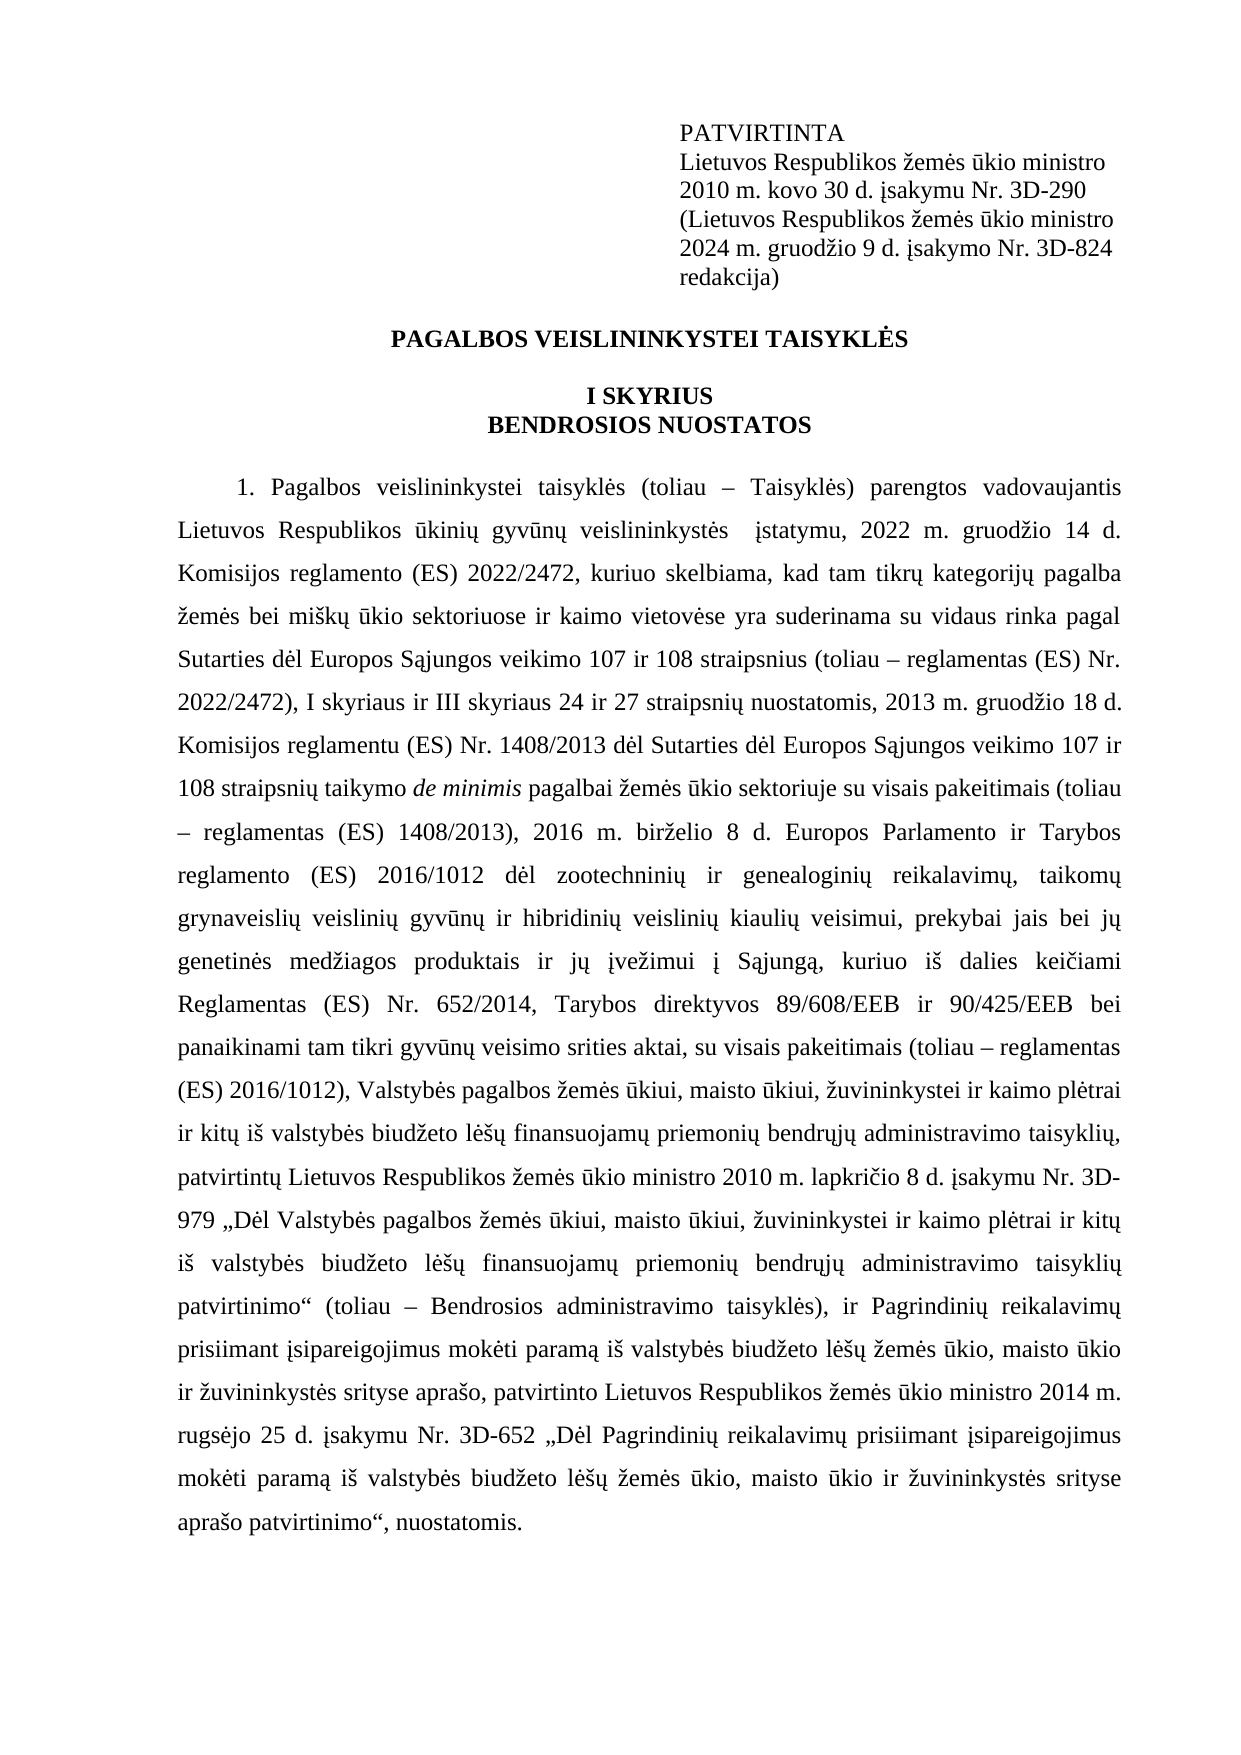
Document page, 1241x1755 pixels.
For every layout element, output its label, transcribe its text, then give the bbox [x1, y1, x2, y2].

text PATVIRTINTA [177, 118, 1122, 147]
text 2024 m. gruodžio 9 d. įsakymo Nr. 3D-824 [177, 233, 1122, 262]
text I SKYRIUS [177, 381, 1122, 410]
text PAGALBOS VEISLININKYSTEI TAISYKLĖS [177, 324, 1122, 352]
text BENDROSIOS NUOSTATOS [177, 410, 1122, 439]
text redakcija) [177, 262, 1122, 291]
text 2010 m. kovo 30 d. įsakymu Nr. 3D-290 [177, 176, 1122, 204]
text 1. Pagalbos veislininkystei taisyklės (toliau – Taisyklės) parengtos vadovaujantis Lietuvos Respublikos ūkinių gyvūnų veislininkystės įstatymu, 2022 m. gruodžio 14 d. Komisijos reglamento (ES) 2022/2472, kuriuo skelbiama, kad tam tikrų kategorijų pagalba žemės bei miškų ūkio sektoriuose ir kaimo vietovėse yra suderinama su vidaus rinka pagal Sutarties dėl Europos Sąjungos veikimo 107 ir 108 straipsnius (toliau – reglamentas (ES) Nr. 2022/2472), I skyriaus ir III skyriaus 24 ir 27 straipsnių nuostatomis, 2013 m. gruodžio 18 d. Komisijos reglamentu (ES) Nr. 1408/2013 dėl Sutarties dėl Europos Sąjungos veikimo 107 ir 108 straipsnių taikymo de minimis pagalbai žemės ūkio sektoriuje su visais pakeitimais (toliau – reglamentas (ES) 1408/2013), 2016 m. birželio 8 d. Europos Parlamento ir Tarybos reglamento (ES) 2016/1012 dėl zootechninių ir genealoginių reikalavimų, taikomų grynaveislių veislinių gyvūnų ir hibridinių veislinių kiaulių veisimui, prekybai jais bei jų genetinės medžiagos produktais ir jų įvežimui į Sąjungą, kuriuo iš dalies keičiami Reglamentas (ES) Nr. 652/2014, Tarybos direktyvos 89/608/EEB ir 90/425/EEB bei panaikinami tam tikri gyvūnų veisimo srities aktai, su visais pakeitimais (toliau – reglamentas (ES) 2016/1012), Valstybės pagalbos žemės ūkiui, maisto ūkiui, žuvininkystei ir kaimo plėtrai ir kitų iš valstybės biudžeto lėšų finansuojamų priemonių bendrųjų administravimo taisyklių, patvirtintų Lietuvos Respublikos žemės ūkio ministro 2010 m. lapkričio 8 d. įsakymu Nr. 3D-979 „Dėl Valstybės pagalbos žemės ūkiui, maisto ūkiui, žuvininkystei ir kaimo plėtrai ir kitų iš valstybės biudžeto lėšų finansuojamų priemonių bendrųjų administravimo taisyklių patvirtinimo“ (toliau – Bendrosios administravimo taisyklės), ir Pagrindinių reikalavimų prisiimant įsipareigojimus mokėti paramą iš valstybės biudžeto lėšų žemės ūkio, maisto ūkio ir žuvininkystės srityse aprašo, patvirtinto Lietuvos Respublikos žemės ūkio ministro 2014 m. rugsėjo 25 d. įsakymu Nr. 3D-652 „Dėl Pagrindinių reikalavimų prisiimant įsipareigojimus mokėti paramą iš valstybės biudžeto lėšų žemės ūkio, maisto ūkio ir žuvininkystės srityse aprašo patvirtinimo“, nuostatomis. [177, 472, 1122, 1535]
text (Lietuvos Respublikos žemės ūkio ministro [177, 204, 1122, 233]
text Lietuvos Respublikos žemės ūkio ministro [177, 147, 1122, 176]
